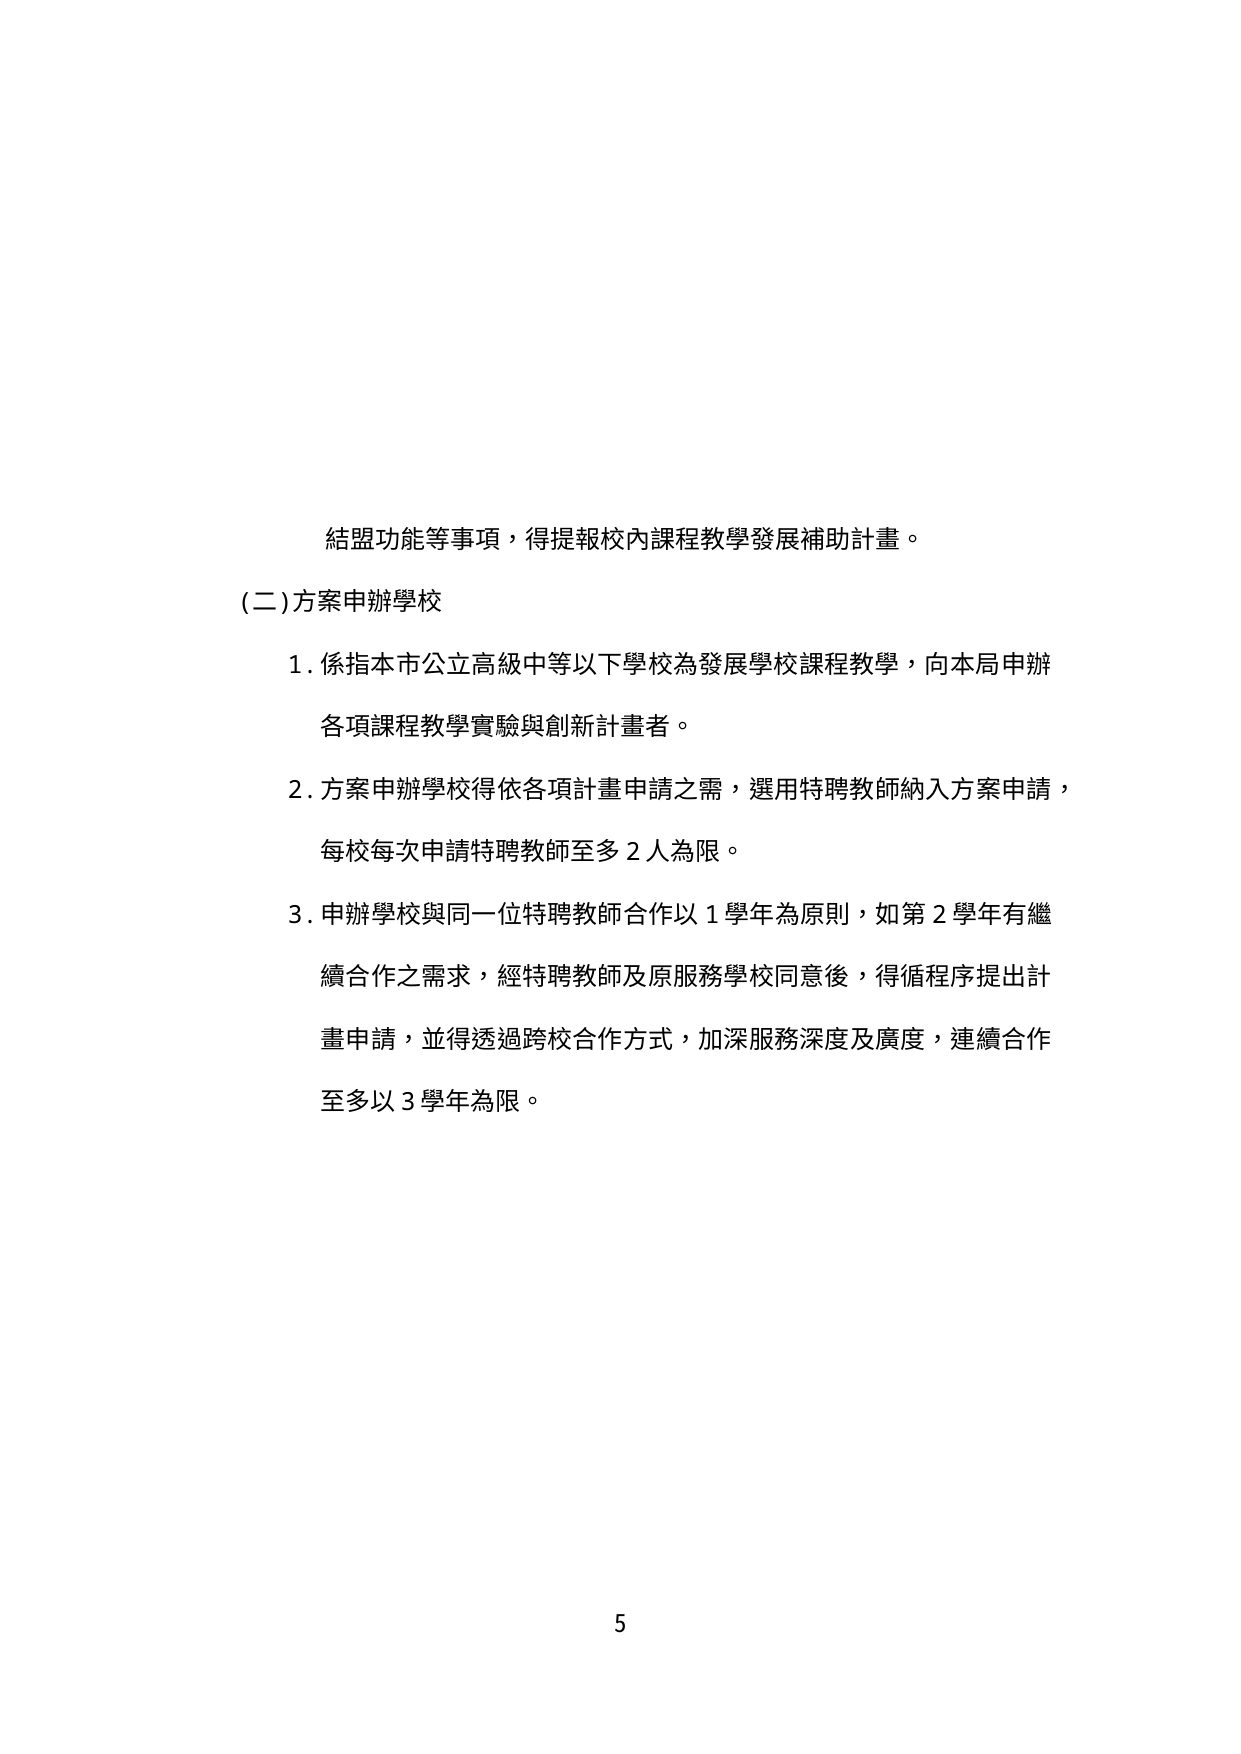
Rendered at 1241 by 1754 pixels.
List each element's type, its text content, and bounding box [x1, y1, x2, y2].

list 結盟功能等事項，得提報校內課程教學發展補助計畫。 [287, 496, 1053, 558]
text (二)方案申辦學校 [237, 558, 1053, 621]
list 係指本市公立高級中等以下學校為發展學校課程教學，向本局申辦各項課程教學實驗與創新計畫者。 [287, 621, 1053, 746]
list 方案申辦學校得依各項計畫申請之需，選用特聘教師納入方案申請，每校每次申請特聘教師至多2人為限。 [287, 746, 1053, 871]
list 申辦學校與同一位特聘教師合作以1學年為原則，如第2學年有繼續合作之需求，經特聘教師及原服務學校同意後，得循程序提出計畫申請，並得透過跨校合作方式，加深服務深度及廣度，連續合作至多以3學年為限。 [287, 871, 1053, 1121]
